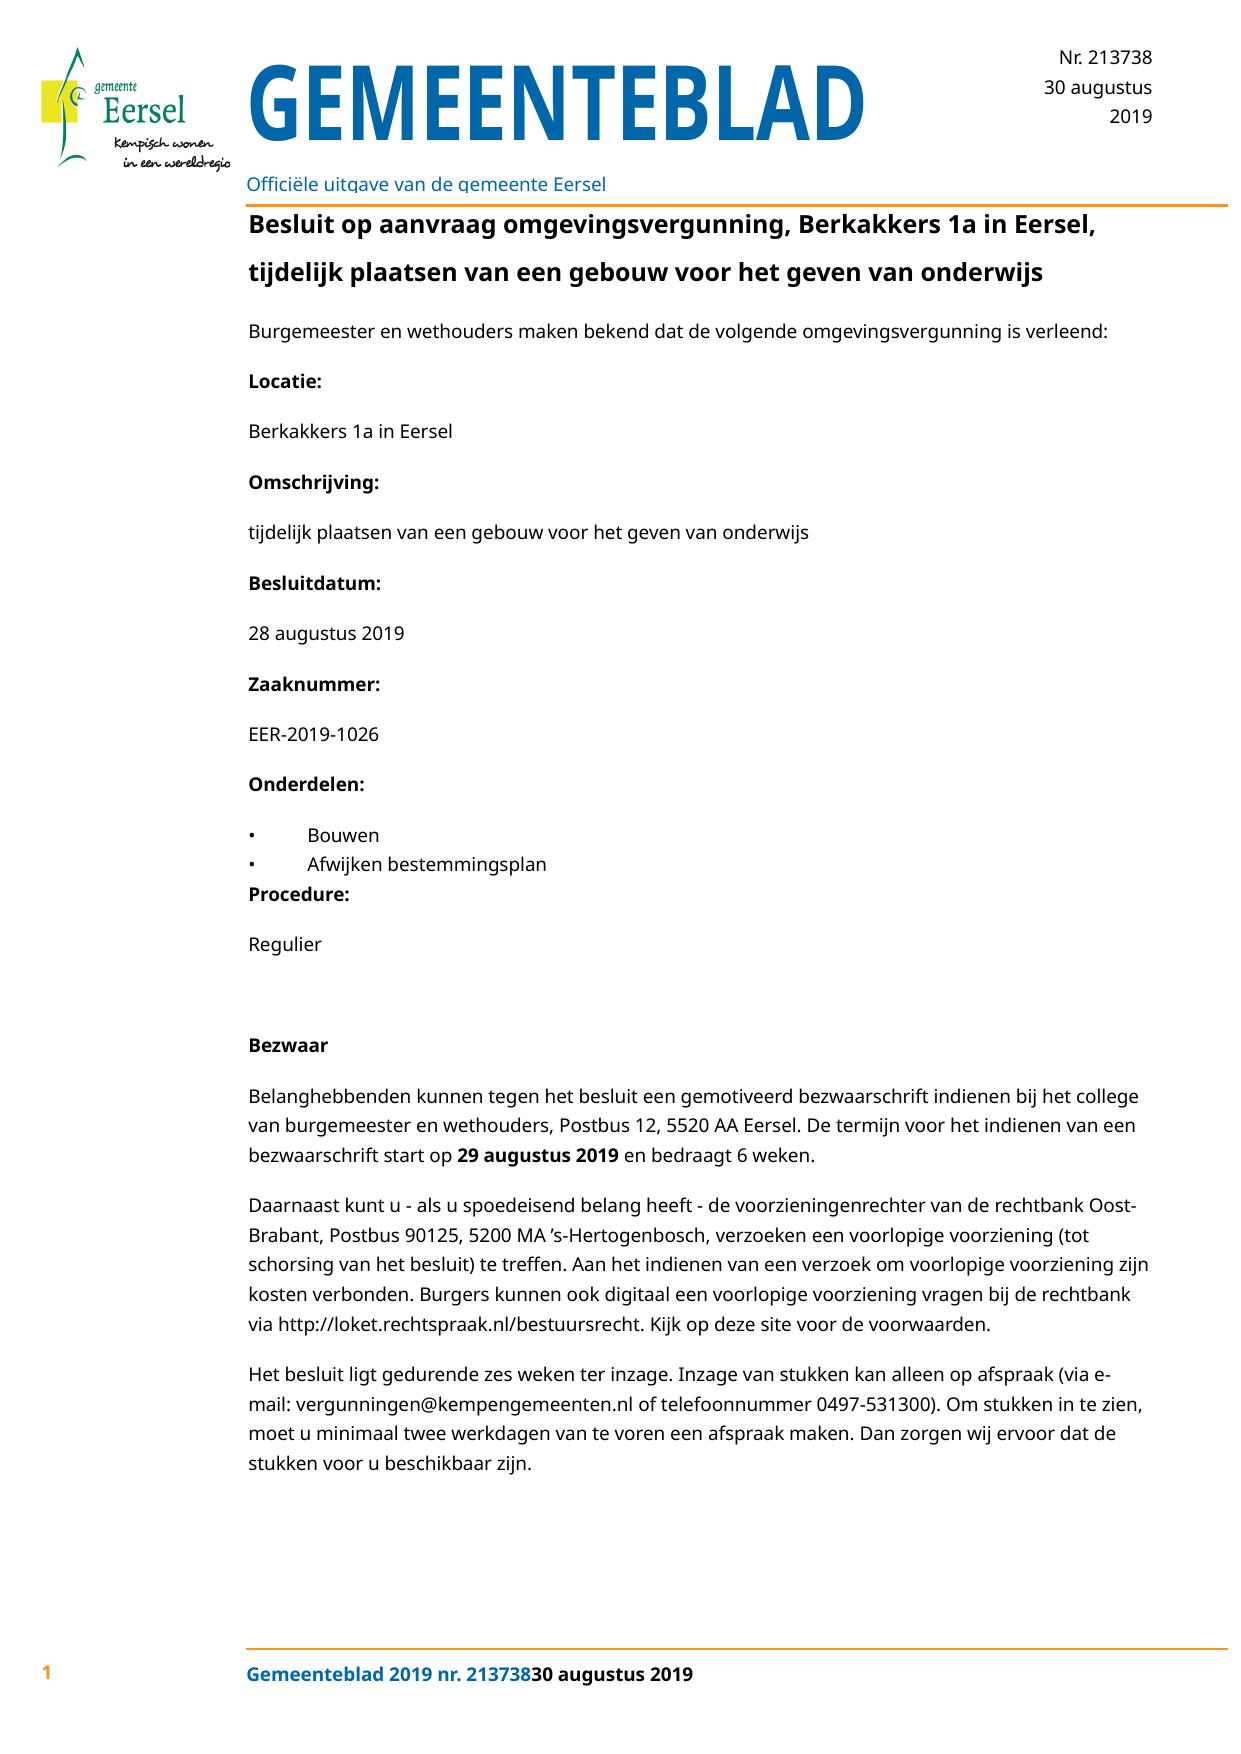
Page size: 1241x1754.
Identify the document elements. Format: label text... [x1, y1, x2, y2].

list Bouwen [248, 822, 1152, 848]
picture [41, 47, 231, 172]
text Bezwaar [248, 1032, 1152, 1058]
list Afwijken bestemmingsplan [248, 852, 1152, 877]
text Berkakkers 1a in Eersel [248, 419, 1152, 444]
text Besluit op aanvraag omgevingsvergunning, Berkakkers 1a in Eersel, tijdelijk plaatsen van een gebouw voor het geven van onderwijs [248, 207, 1152, 288]
text Onderdelen: [248, 772, 1152, 797]
text Omschrijving: [248, 469, 1152, 495]
text Belanghebbenden kunnen tegen het besluit een gemotiveerd bezwaarschrift indienen bij het college van burgemeester en wethouders, Postbus 12, 5520 AA Eersel. De termijn voor het indienen van een bezwaarschrift start op 29 augustus 2019 en bedraagt 6 weken. [248, 1083, 1152, 1168]
text Zaaknummer: [248, 671, 1152, 697]
text EER-2019-1026 [248, 721, 1152, 747]
text Daarnaast kunt u - als u spoedeisend belang heeft - de voorzieningenrechter van de rechtbank Oost-Brabant, Postbus 90125, 5200 MA ’s-Hertogenbosch, verzoeken een voorlopige voorziening (tot schorsing van het besluit) te treffen. Aan het indienen van een verzoek om voorlopige voorziening zijn kosten verbonden. Burgers kunnen ook digitaal een voorlopige voorziening vragen bij de rechtbank via http://loket.rechtspraak.nl/bestuursrecht. Kijk op deze site voor de voorwaarden. [248, 1192, 1152, 1337]
text 28 augustus 2019 [248, 620, 1152, 646]
text Besluitdatum: [248, 570, 1152, 596]
text Procedure: [248, 881, 1152, 907]
text Locatie: [248, 368, 1152, 394]
text Regulier [248, 932, 1152, 957]
text tijdelijk plaatsen van een gebouw voor het geven van onderwijs [248, 519, 1152, 545]
text Burgemeester en wethouders maken bekend dat de volgende omgevingsvergunning is verleend: [248, 318, 1152, 344]
text Het besluit ligt gedurende zes weken ter inzage. Inzage van stukken kan alleen op afspraak (via e-mail: vergunningen@kempengemeenten.nl of telefoonnummer 0497-531300). Om stukken in te zien, moet u minimaal twee werkdagen van te voren een afspraak maken. Dan zorgen wij ervoor dat de stukken voor u beschikbaar zijn. [248, 1361, 1152, 1476]
